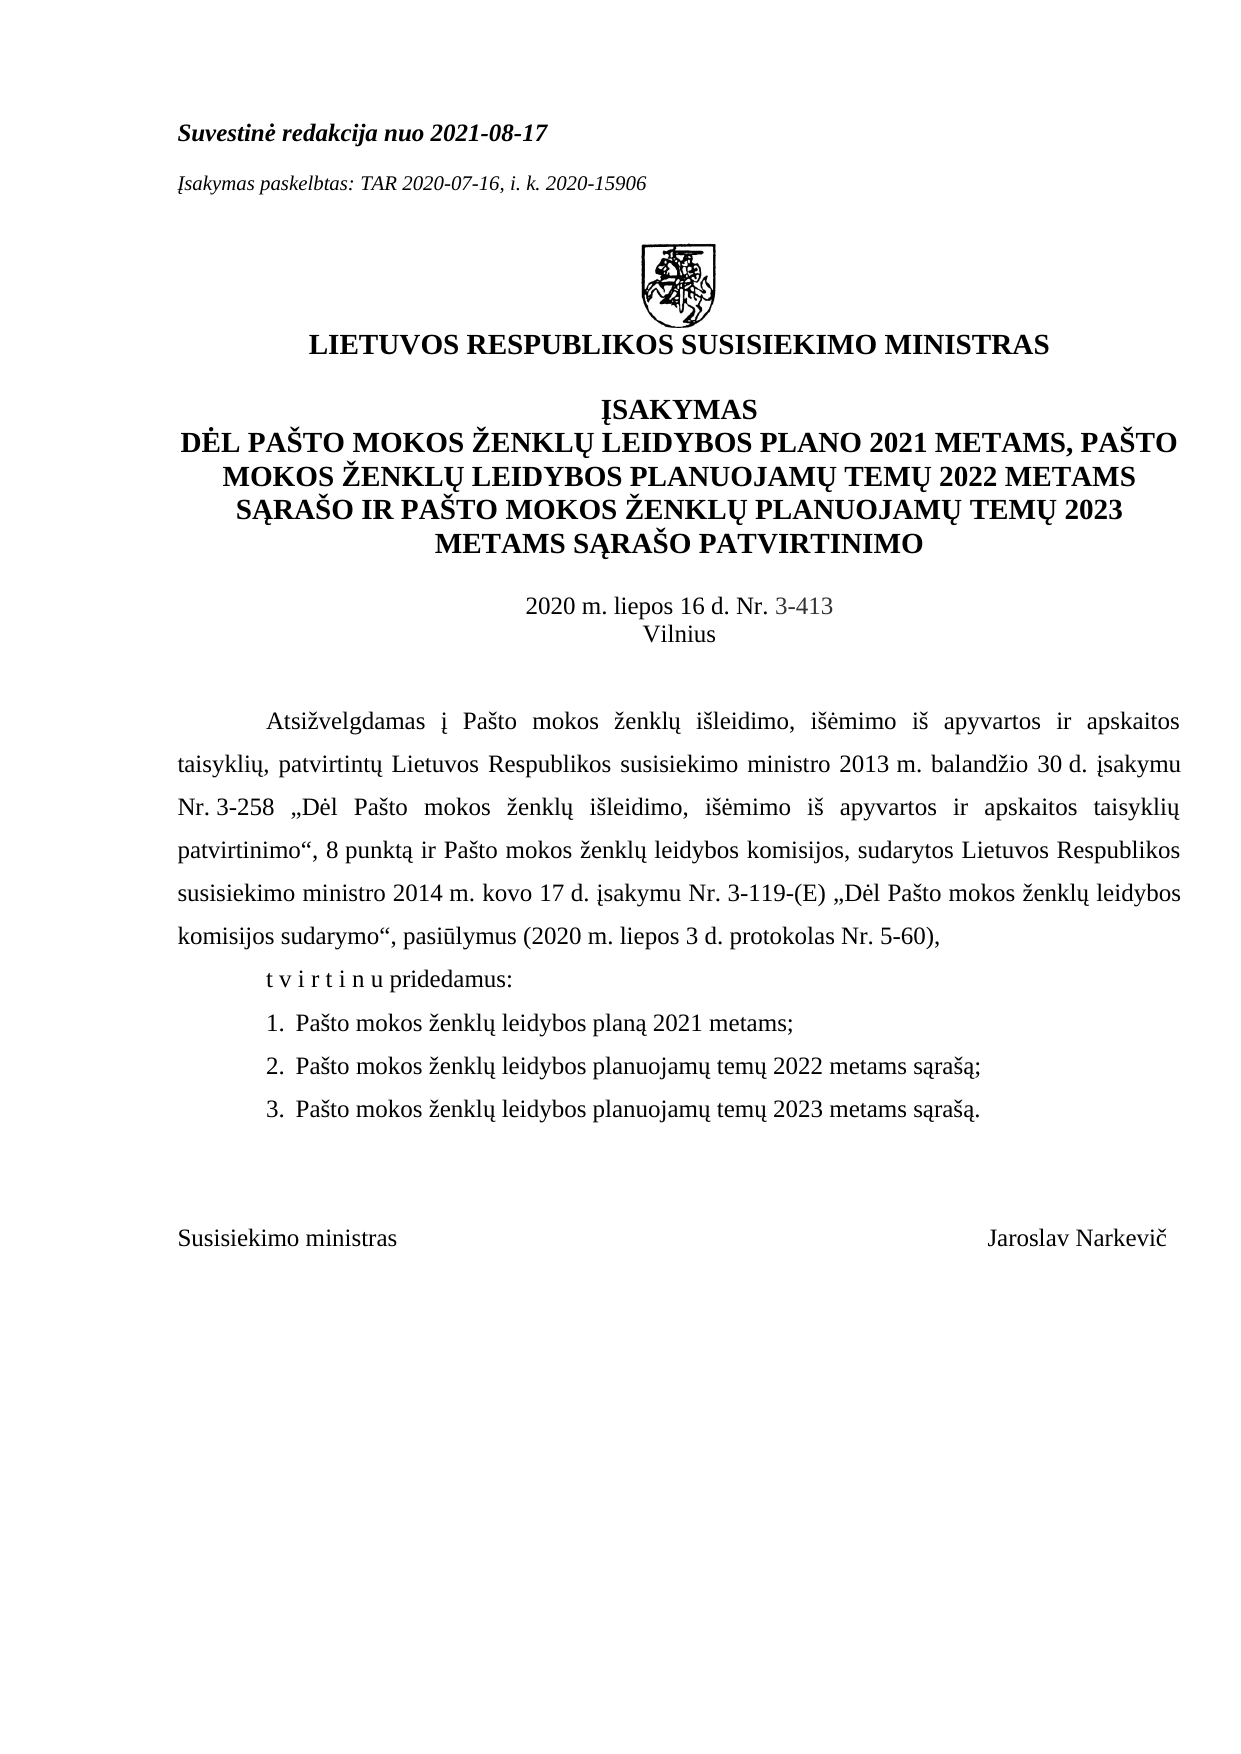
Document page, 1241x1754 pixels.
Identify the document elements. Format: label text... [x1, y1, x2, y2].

text 2020 m. liepos 16 d. Nr. 3-413 [177, 591, 1181, 619]
text 2. Pašto mokos ženklų leidybos planuojamų temų 2022 metams sąrašą; [177, 1051, 1181, 1079]
text Susisiekimo ministras Jaroslav Narkevič [177, 1223, 1181, 1252]
text ĮSAKYMAS [177, 392, 1181, 425]
text t v i r t i n u pridedamus: [177, 964, 1181, 993]
text Suvestinė redakcija nuo 2021-08-17 [177, 118, 1181, 147]
text LIETUVOS RESPUBLIKOS SUSISIEKIMO MINISTRAS [177, 327, 1181, 361]
text Vilnius [177, 619, 1181, 648]
text DĖL PAŠTO MOKOS ŽENKLŲ LEIDYBOS PLANO 2021 METAMS, PAŠTO MOKOS ŽENKLŲ LEIDYBOS PLANUOJAMŲ TEMŲ 2022 METAMS SĄRAŠO IR PAŠTO MOKOS ŽENKLŲ PLANUOJAMŲ TEMŲ 2023 METAMS SĄRAŠO PATVIRTINIMO [177, 425, 1181, 559]
text 1. Pašto mokos ženklų leidybos planą 2021 metams; [266, 1008, 1181, 1036]
text Atsižvelgdamas į Pašto mokos ženklų išleidimo, išėmimo iš apyvartos ir apskaitos taisyklių, patvirtintų Lietuvos Respublikos susisiekimo ministro 2013 m. balandžio 30 d. įsakymu Nr. 3-258 „Dėl Pašto mokos ženklų išleidimo, išėmimo iš apyvartos ir apskaitos taisyklių patvirtinimo“, 8 punktą ir Pašto mokos ženklų leidybos komisijos, sudarytos Lietuvos Respublikos susisiekimo ministro 2014 m. kovo 17 d. įsakymu Nr. 3-119-(E) „Dėl Pašto mokos ženklų leidybos komisijos sudarymo“, pasiūlymus (2020 m. liepos 3 d. protokolas Nr. 5-60), [177, 706, 1181, 950]
text Įsakymas paskelbtas: TAR 2020-07-16, i. k. 2020-15906 [177, 171, 1181, 195]
text 3. Pašto mokos ženklų leidybos planuojamų temų 2023 metams sąrašą. [177, 1094, 1181, 1123]
